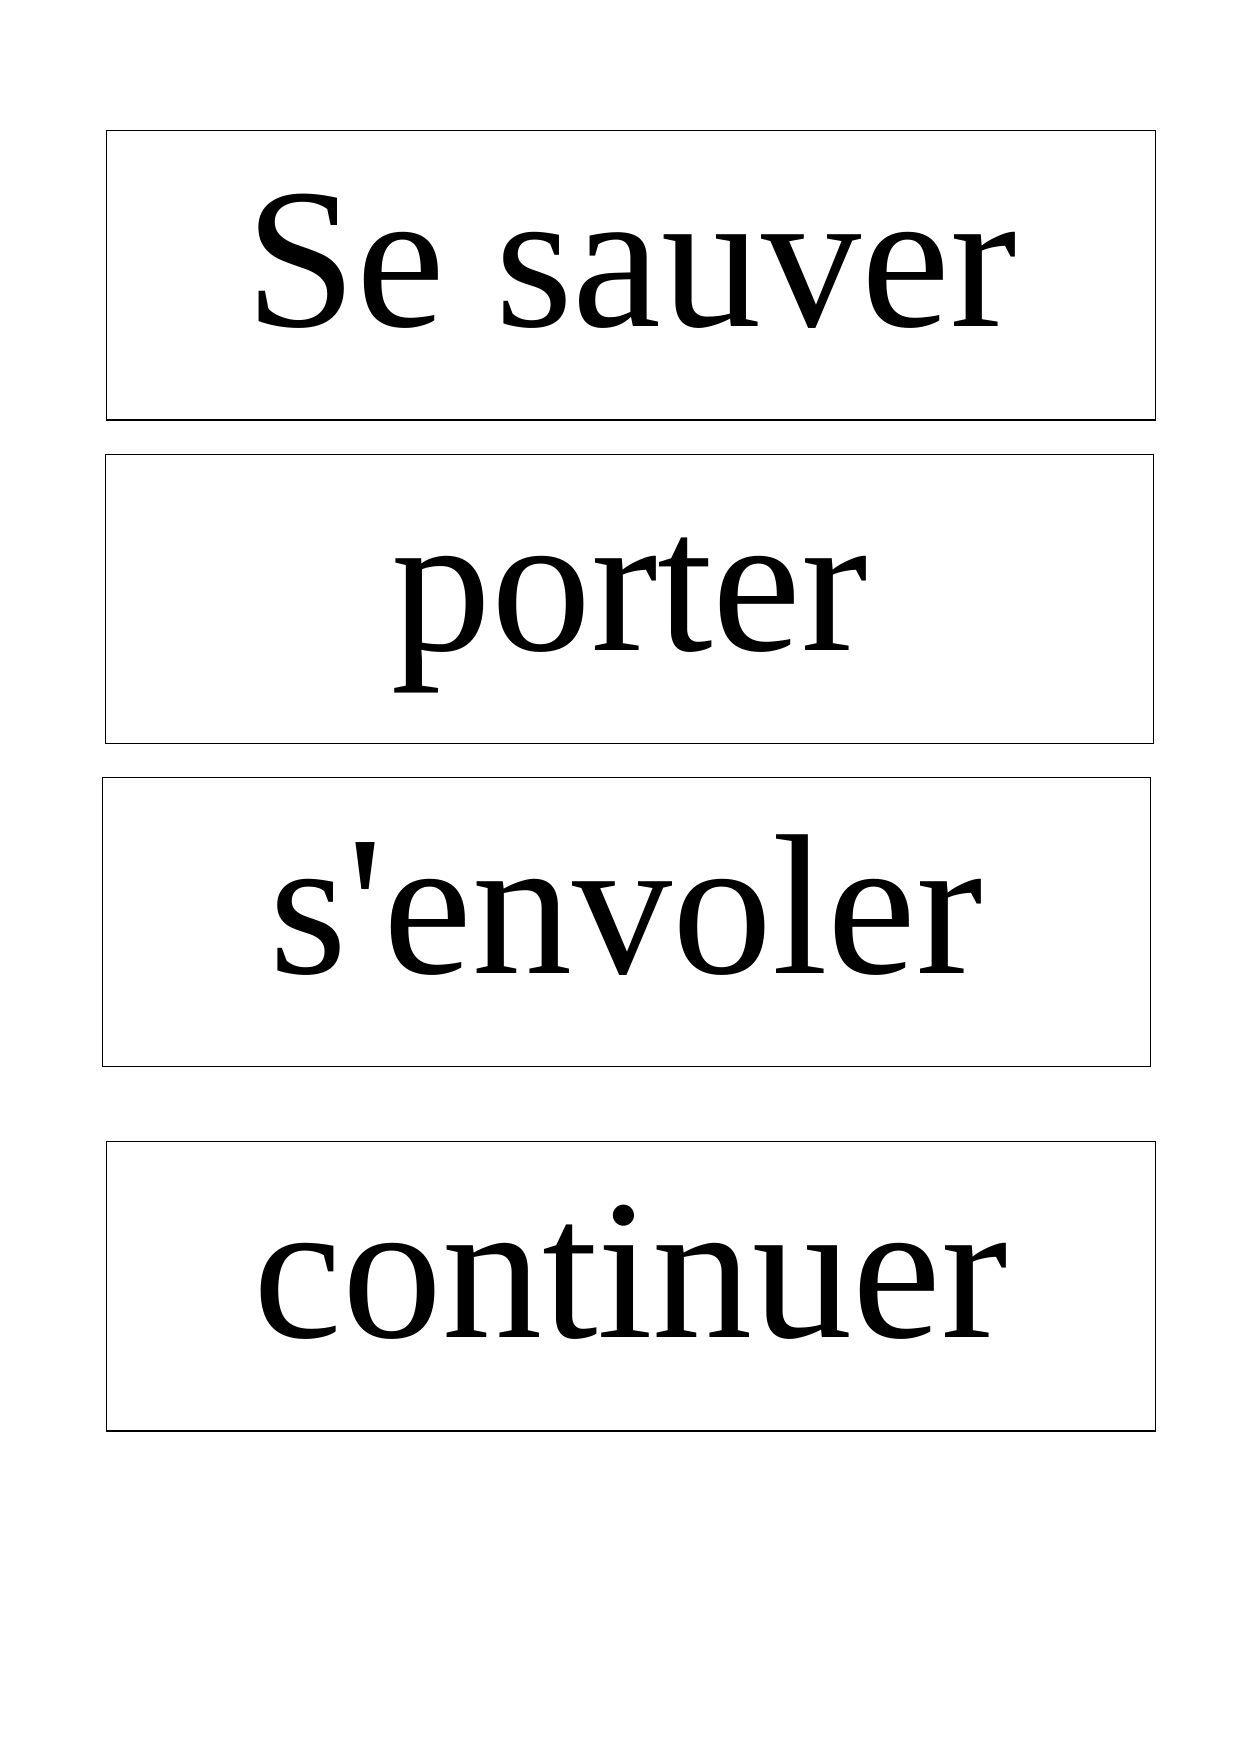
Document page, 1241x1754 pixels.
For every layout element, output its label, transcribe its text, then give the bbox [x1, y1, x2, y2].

text Se sauver [116, 140, 1146, 370]
text continuer [116, 1151, 1146, 1381]
text s'envoler [112, 787, 1141, 1017]
text porter [115, 463, 1144, 693]
